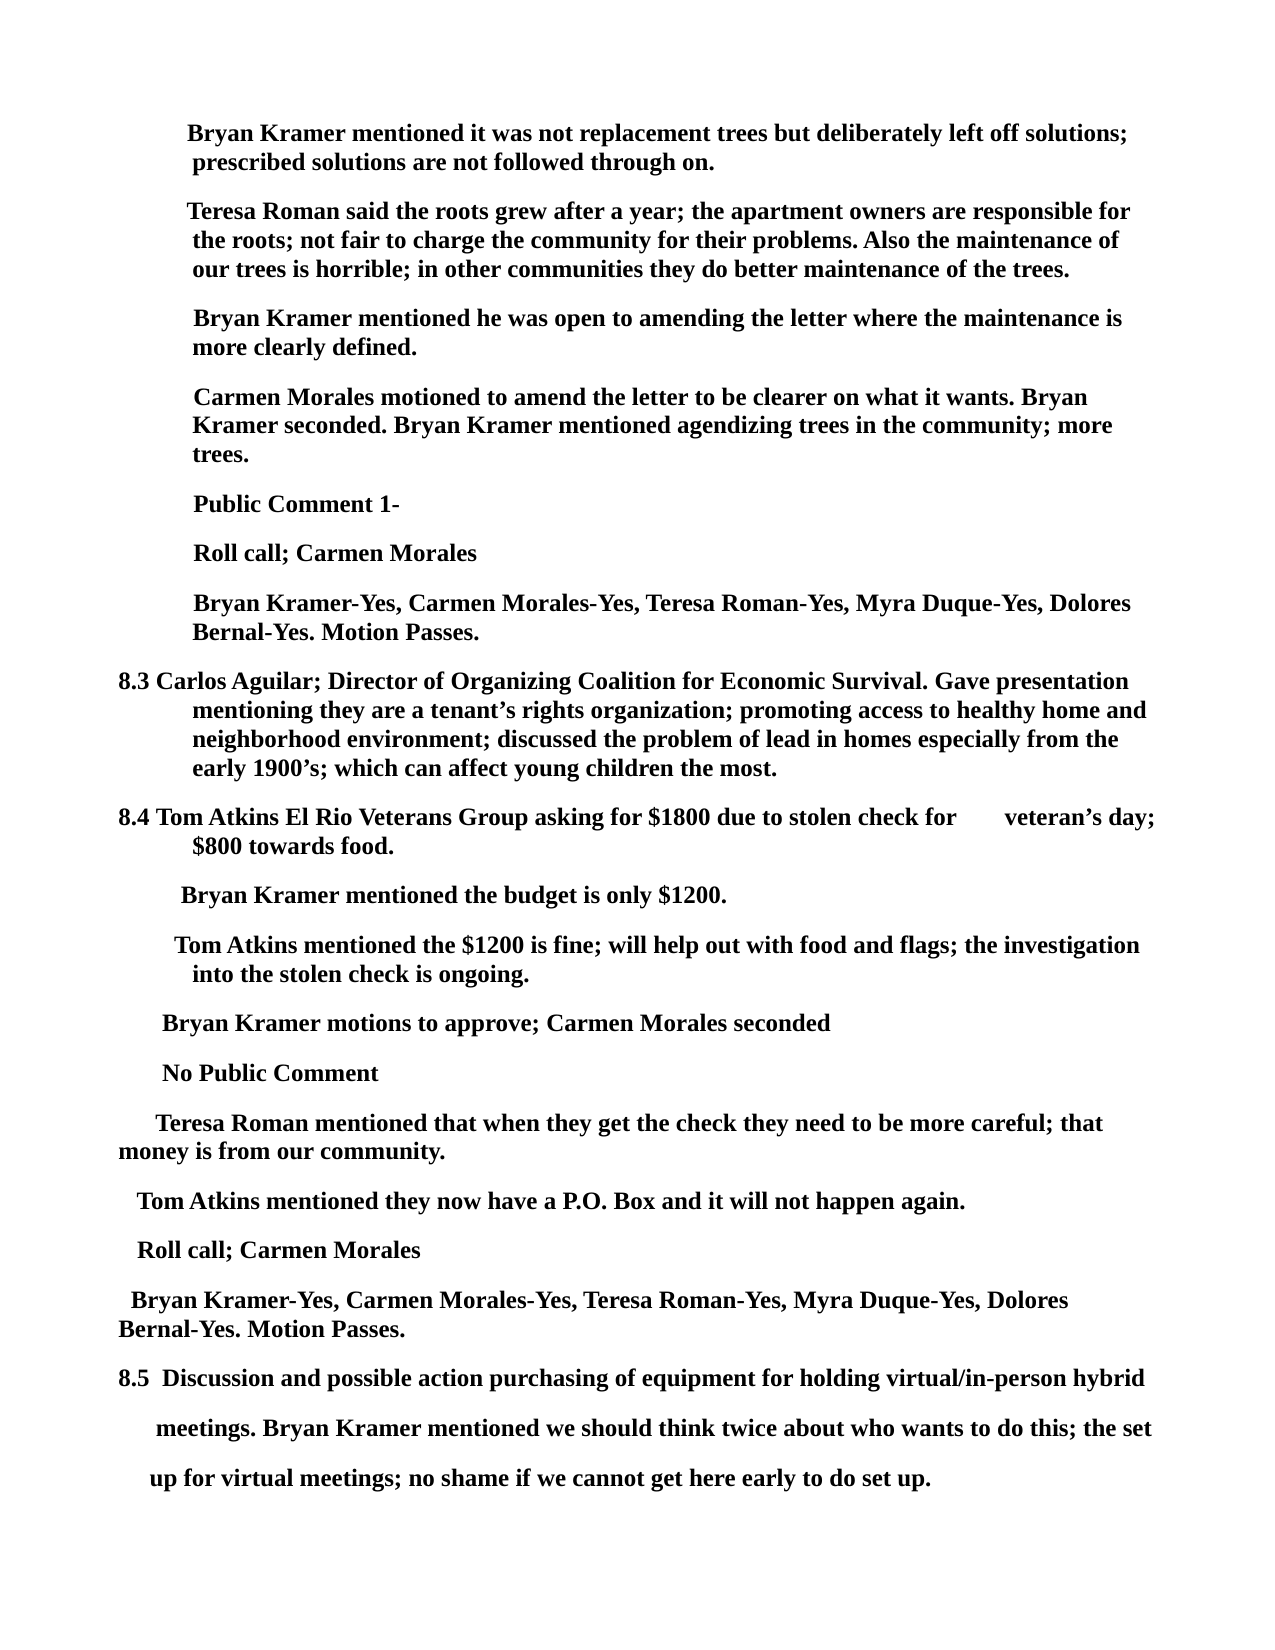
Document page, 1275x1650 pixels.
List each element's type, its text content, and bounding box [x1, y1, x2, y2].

list Bryan Kramer motions to approve; Carmen Morales seconded [118, 1008, 1157, 1037]
list Bryan Kramer-Yes, Carmen Morales-Yes, Teresa Roman-Yes, Myra Duque-Yes, Dolores Bernal-Yes. Motion Passes. [118, 1285, 1157, 1343]
list meetings. Bryan Kramer mentioned we should think twice about who wants to do this; the set [118, 1413, 1157, 1442]
list Public Comment 1- [118, 489, 1157, 518]
list Teresa Roman mentioned that when they get the check they need to be more careful; that money is from our community. [118, 1108, 1157, 1165]
list 8.4 Tom Atkins El Rio Veterans Group asking for $1800 due to stolen check for veteran’s day; $800 towards food. [118, 802, 1157, 860]
list Bryan Kramer-Yes, Carmen Morales-Yes, Teresa Roman-Yes, Myra Duque-Yes, Dolores Bernal-Yes. Motion Passes. [118, 588, 1157, 646]
list Bryan Kramer mentioned it was not replacement trees but deliberately left off solutions; prescribed solutions are not followed through on. [118, 118, 1157, 176]
list Bryan Kramer mentioned the budget is only $1200. [118, 881, 1157, 909]
list 8.3 Carlos Aguilar; Director of Organizing Coalition for Economic Survival. Gave presentation mentioning they are a tenant’s rights organization; promoting access to healthy home and neighborhood environment; discussed the problem of lead in homes especially from the early 1900’s; which can affect young children the most. [118, 666, 1157, 781]
list Roll call; Carmen Morales [118, 1236, 1157, 1264]
list Carmen Morales motioned to amend the letter to be clearer on what it wants. Bryan Kramer seconded. Bryan Kramer mentioned agendizing trees in the community; more trees. [118, 382, 1157, 468]
list No Public Comment [118, 1058, 1157, 1087]
list Teresa Roman said the roots grew after a year; the apartment owners are responsible for the roots; not fair to charge the community for their problems. Also the maintenance of our trees is horrible; in other communities they do better maintenance of the trees. [118, 196, 1157, 283]
list up for virtual meetings; no shame if we cannot get here early to do set up. [118, 1463, 1157, 1491]
list Tom Atkins mentioned they now have a P.O. Box and it will not happen again. [118, 1186, 1157, 1215]
list 8.5 Discussion and possible action purchasing of equipment for holding virtual/in-person hybrid [118, 1363, 1157, 1392]
list Roll call; Carmen Morales [118, 538, 1157, 567]
list Tom Atkins mentioned the $1200 is fine; will help out with food and flags; the investigation into the stolen check is ongoing. [118, 930, 1157, 988]
list Bryan Kramer mentioned he was open to amending the letter where the maintenance is more clearly defined. [118, 303, 1157, 361]
